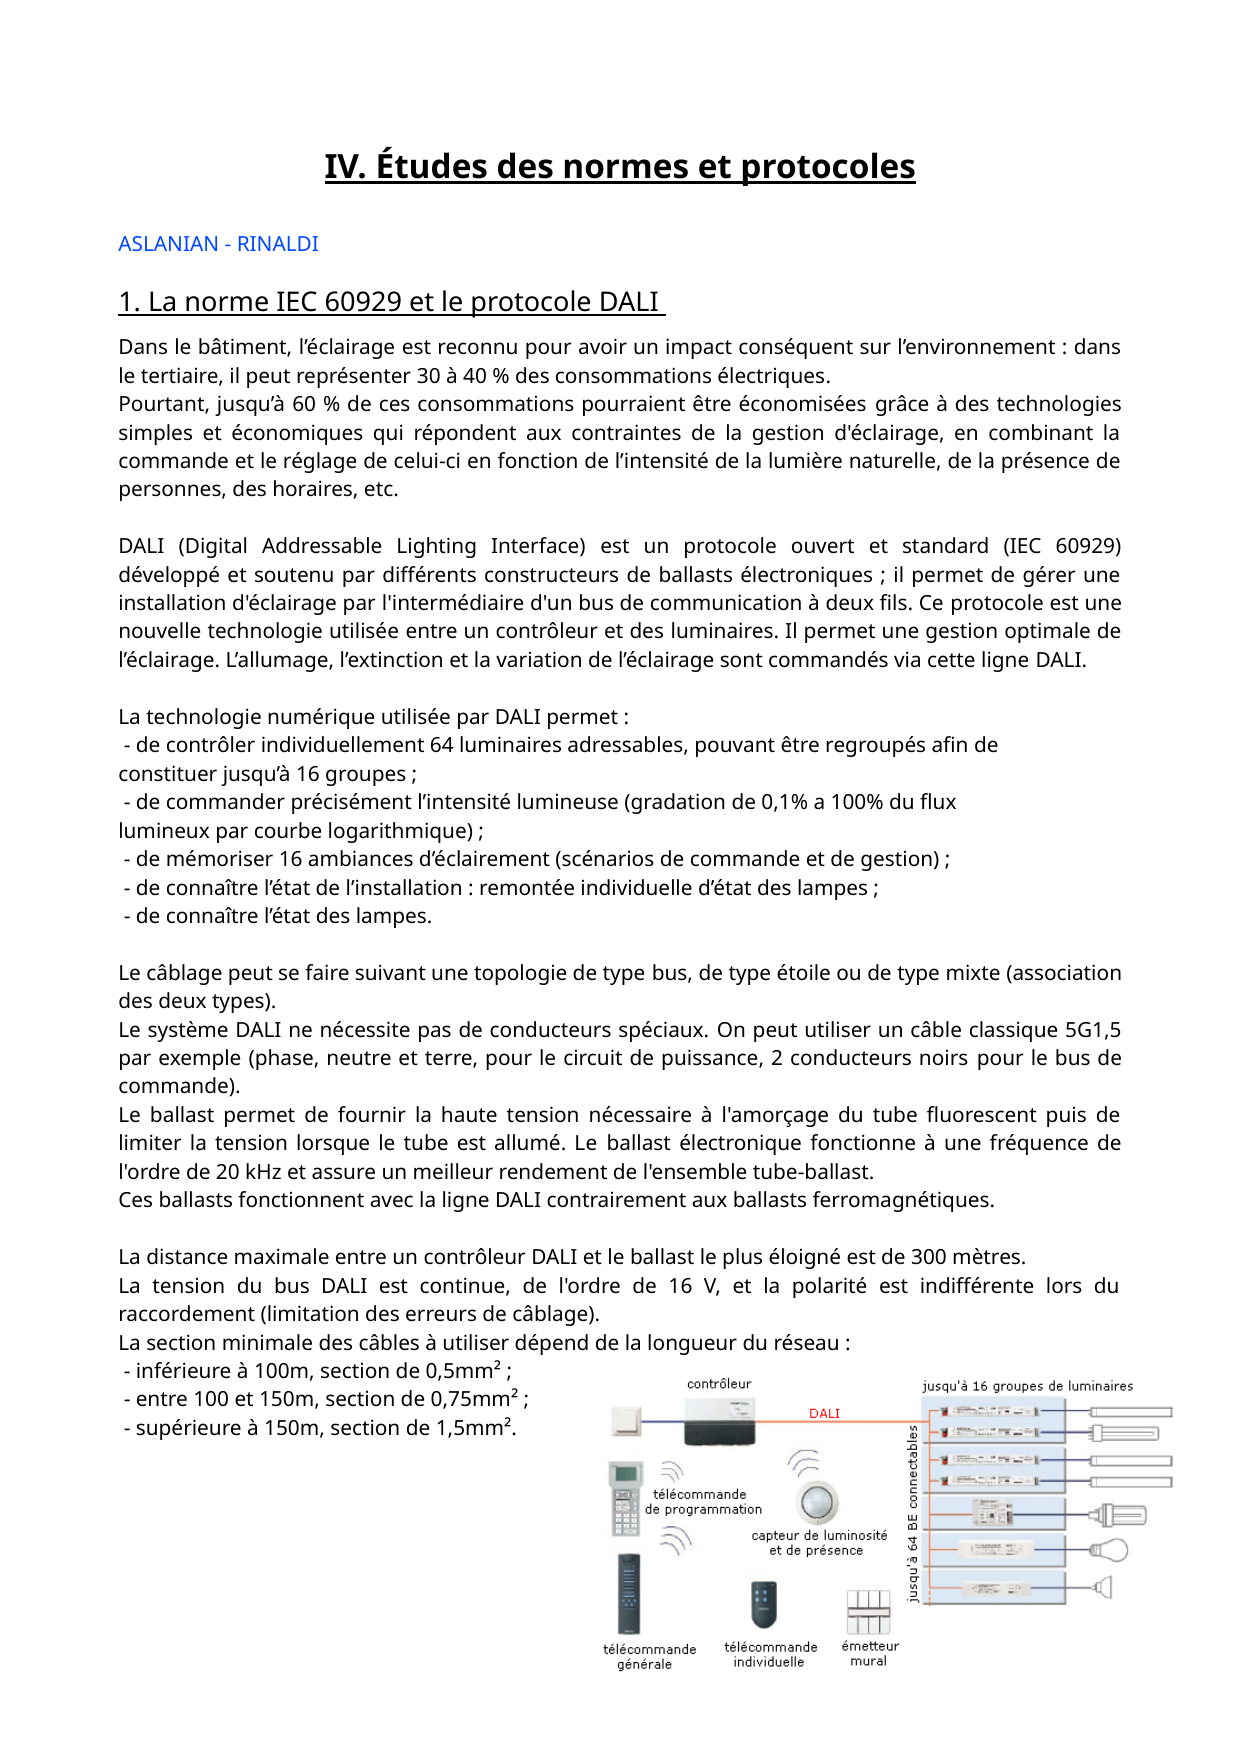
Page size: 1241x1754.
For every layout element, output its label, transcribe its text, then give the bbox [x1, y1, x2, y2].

text Dans le bâtiment, l’éclairage est reconnu pour avoir un impact conséquent sur l’environnement : dans le tertiaire, il peut représenter 30 à 40 % des consommations électriques. [118, 332, 1122, 389]
picture [598, 1369, 1185, 1678]
text Pourtant, jusqu’à 60 % de ces consommations pourraient être économisées grâce à des technologies simples et économiques qui répondent aux contraintes de la gestion d'éclairage, en combinant la commande et le réglage de celui-ci en fonction de l’intensité de la lumière naturelle, de la présence de personnes, des horaires, etc. [118, 389, 1122, 503]
text La section minimale des câbles à utiliser dépend de la longueur du réseau : [118, 1328, 1122, 1356]
text Le système DALI ne nécessite pas de conducteurs spéciaux. On peut utiliser un câble classique 5G1,5 par exemple (phase, neutre et terre, pour le circuit de puissance, 2 conducteurs noirs pour le bus de commande). [118, 1015, 1122, 1100]
text Le câblage peut se faire suivant une topologie de type bus, de type étoile ou de type mixte (association des deux types). [118, 958, 1122, 1015]
subtitle IV. Études des normes et protocoles [118, 143, 1122, 188]
text - de connaître l’état de l’installation : remontée individuelle d’état des lampes ; [118, 873, 1122, 901]
text - entre 100 et 150m, section de 0,75mm² ; [118, 1384, 598, 1413]
text DALI (Digital Addressable Lighting Interface) est un protocole ouvert et standard (IEC 60929) développé et soutenu par différents constructeurs de ballasts électroniques ; il permet de gérer une installation d'éclairage par l'intermédiaire d'un bus de communication à deux fils. Ce protocole est une nouvelle technologie utilisée entre un contrôleur et des luminaires. Il permet une gestion optimale de l’éclairage. L’allumage, l’extinction et la variation de l’éclairage sont commandés via cette ligne DALI. [118, 531, 1122, 673]
text - de connaître l’état des lampes. [118, 901, 1122, 929]
text La technologie numérique utilisée par DALI permet : [118, 702, 1122, 730]
text - de commander précisément l’intensité lumineuse (gradation de 0,1% a 100% du flux [118, 787, 1122, 816]
text constituer jusqu’à 16 groupes ; [118, 759, 1122, 787]
subtitle 1. La norme IEC 60929 et le protocole DALI [118, 283, 1122, 320]
text Ces ballasts fonctionnent avec la ligne DALI contrairement aux ballasts ferromagnétiques. [118, 1185, 1122, 1242]
text La tension du bus DALI est continue, de l'ordre de 16 V, et la polarité est indifférente lors du raccordement (limitation des erreurs de câblage). [118, 1271, 1122, 1328]
text - de mémoriser 16 ambiances d’éclairement (scénarios de commande et de gestion) ; [118, 844, 1122, 873]
text - supérieure à 150m, section de 1,5mm². [118, 1413, 598, 1441]
text ASLANIAN - RINALDI [118, 229, 1122, 258]
text - inférieure à 100m, section de 0,5mm² ; [118, 1356, 1122, 1384]
text lumineux par courbe logarithmique) ; [118, 816, 1122, 844]
text - de contrôler individuellement 64 luminaires adressables, pouvant être regroupés afin de [118, 730, 1122, 759]
text La distance maximale entre un contrôleur DALI et le ballast le plus éloigné est de 300 mètres. [118, 1242, 1122, 1271]
text Le ballast permet de fournir la haute tension nécessaire à l'amorçage du tube fluorescent puis de limiter la tension lorsque le tube est allumé. Le ballast électronique fonctionne à une fréquence de l'ordre de 20 kHz et assure un meilleur rendement de l'ensemble tube-ballast. [118, 1100, 1122, 1185]
